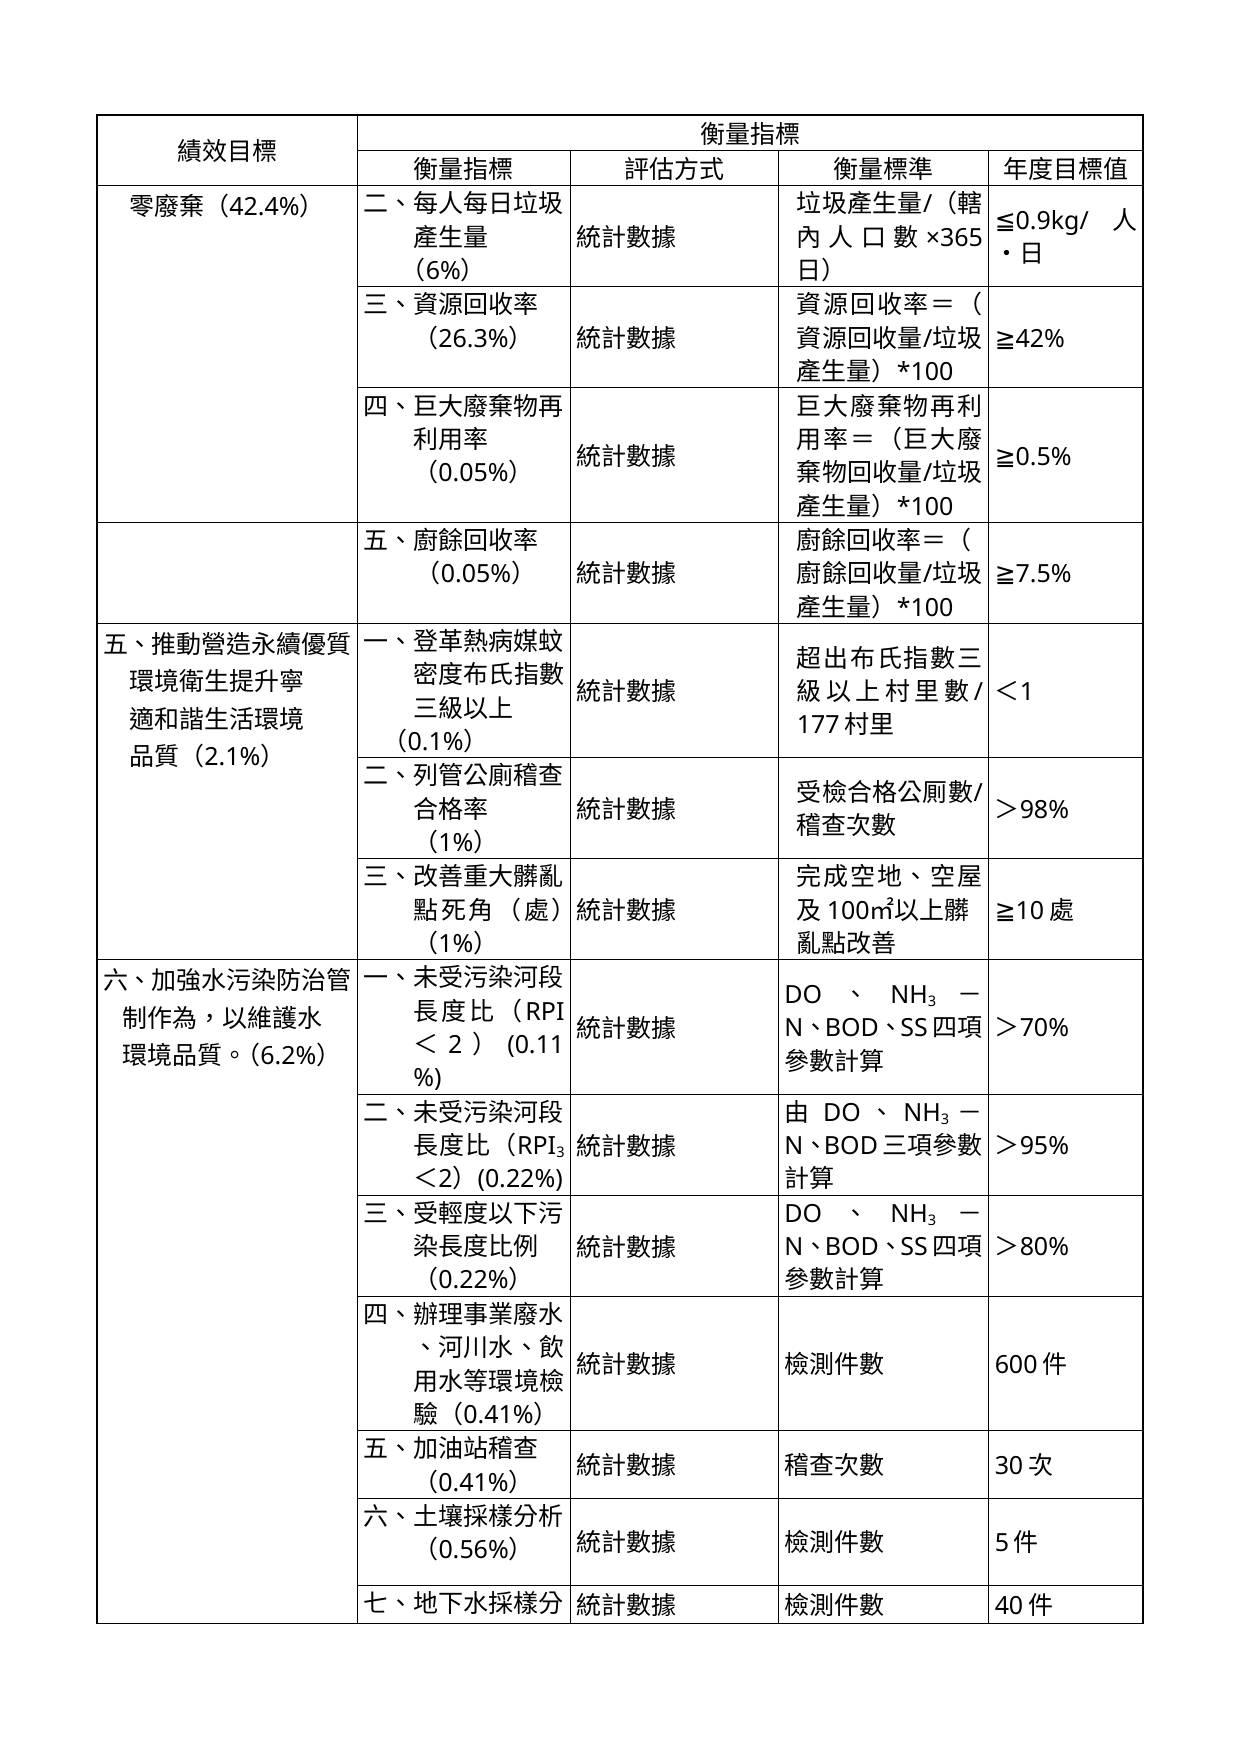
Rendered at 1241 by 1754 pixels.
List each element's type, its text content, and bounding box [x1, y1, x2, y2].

table_cell 統計數據 [571, 960, 778, 1093]
table_cell 評估方式 [571, 151, 778, 185]
table_cell 衡量指標 [358, 151, 570, 185]
table_cell ≧0.5% [989, 388, 1142, 522]
table_cell 二、未受污染河段長度比（RPI3＜2）(0.22%) [358, 1095, 570, 1194]
table_cell 六、加強水污染防治管 制作為，以維護水 環境品質。（6.2%） [98, 960, 357, 1623]
table_cell 統計數據 [571, 1297, 778, 1430]
table_cell ≧42% [989, 287, 1142, 387]
table_cell 三、受輕度以下污染長度比例 （0.22%） [358, 1196, 570, 1296]
table_cell 二、每人每日垃圾產生量 （6%） [358, 186, 570, 286]
table_cell 統計數據 [571, 287, 778, 387]
table_cell 三、改善重大髒亂點死角（處）（1%） [358, 859, 570, 959]
table_cell 40件 [989, 1586, 1142, 1623]
table_cell 六、土壤採樣分析 （0.56%） [358, 1499, 570, 1584]
table_cell ＞98% [989, 758, 1142, 858]
table_cell 檢測件數 [779, 1297, 988, 1430]
table_cell ＞95% [989, 1095, 1142, 1194]
table_cell ≧7.5% [989, 523, 1142, 623]
table_header 績效目標 [98, 116, 357, 185]
table_cell ≦0.9kg/人‧日 [989, 186, 1142, 286]
table_cell 資源回收率＝（資源回收量/垃圾產生量）*100 [779, 287, 988, 387]
table_cell 檢測件數 [779, 1586, 988, 1623]
table_cell 超出布氏指數三級以上村里數/177村里 [779, 624, 988, 757]
table_cell 稽查次數 [779, 1431, 988, 1498]
table_cell ≧10處 [989, 859, 1142, 959]
table_cell 統計數據 [571, 1586, 778, 1623]
table_cell 巨大廢棄物再利用率＝（巨大廢棄物回收量/垃圾產生量）*100 [779, 388, 988, 522]
table_cell 統計數據 [571, 1431, 778, 1498]
table_cell 統計數據 [571, 1196, 778, 1296]
table_cell 一、登革熱病媒蚊密度布氏指數三級以上 （0.1%） [358, 624, 570, 757]
table_cell 四、巨大廢棄物再利用率 （0.05%） [358, 388, 570, 522]
table_cell 七、地下水採樣分 [358, 1586, 570, 1623]
table_cell 統計數據 [571, 1499, 778, 1584]
table_cell 零廢棄（42.4%） [98, 186, 357, 522]
table_cell 統計數據 [571, 1095, 778, 1194]
table_cell ＜1 [989, 624, 1142, 757]
table_cell 統計數據 [571, 758, 778, 858]
table_cell 30次 [989, 1431, 1142, 1498]
table_cell 檢測件數 [779, 1499, 988, 1584]
table_cell 統計數據 [571, 523, 778, 623]
table_cell 受檢合格公厠數/稽查次數 [779, 758, 988, 858]
table_cell ＞80% [989, 1196, 1142, 1296]
table_cell 衡量標準 [779, 151, 988, 185]
table_cell 統計數據 [571, 388, 778, 522]
table_cell DO、NH3－N、BOD、SS四項參數計算 [779, 1196, 988, 1296]
table_cell 統計數據 [571, 186, 778, 286]
table_cell 五、廚餘回收率 （0.05%） [358, 523, 570, 623]
table_cell 600件 [989, 1297, 1142, 1430]
table_cell 五、加油站稽查 （0.41%） [358, 1431, 570, 1498]
table_cell 年度目標值 [989, 151, 1142, 185]
table_cell 三、資源回收率 （26.3%） [358, 287, 570, 387]
table_cell [98, 523, 357, 623]
table_cell 五、推動營造永續優質 環境衛生提升寧 適和諧生活環境 品質（2.1%） [98, 624, 357, 959]
table_cell 一、未受污染河段長度比（RPI＜2）(0.11 %) [358, 960, 570, 1093]
table_cell 垃圾產生量/（轄內人口數×365日） [779, 186, 988, 286]
table_cell 廚餘回收率＝（ 廚餘回收量/垃圾產生量）*100 [779, 523, 988, 623]
table_cell 5件 [989, 1499, 1142, 1584]
table_cell 統計數據 [571, 859, 778, 959]
table_cell 二、列管公廁稽查合格率 （1%） [358, 758, 570, 858]
table_cell 統計數據 [571, 624, 778, 757]
table_header 衡量指標 [358, 116, 1142, 150]
table_cell 由DO、NH3－N、BOD三項參數計算 [779, 1095, 988, 1194]
table_cell ＞70% [989, 960, 1142, 1093]
table_cell DO、NH3－N、BOD、SS四項參數計算 [779, 960, 988, 1093]
table_cell 完成空地、空屋及100㎡以上髒 亂點改善 [779, 859, 988, 959]
table_cell 四、辦理事業廢水、河川水、飲用水等環境檢驗（0.41%） [358, 1297, 570, 1430]
